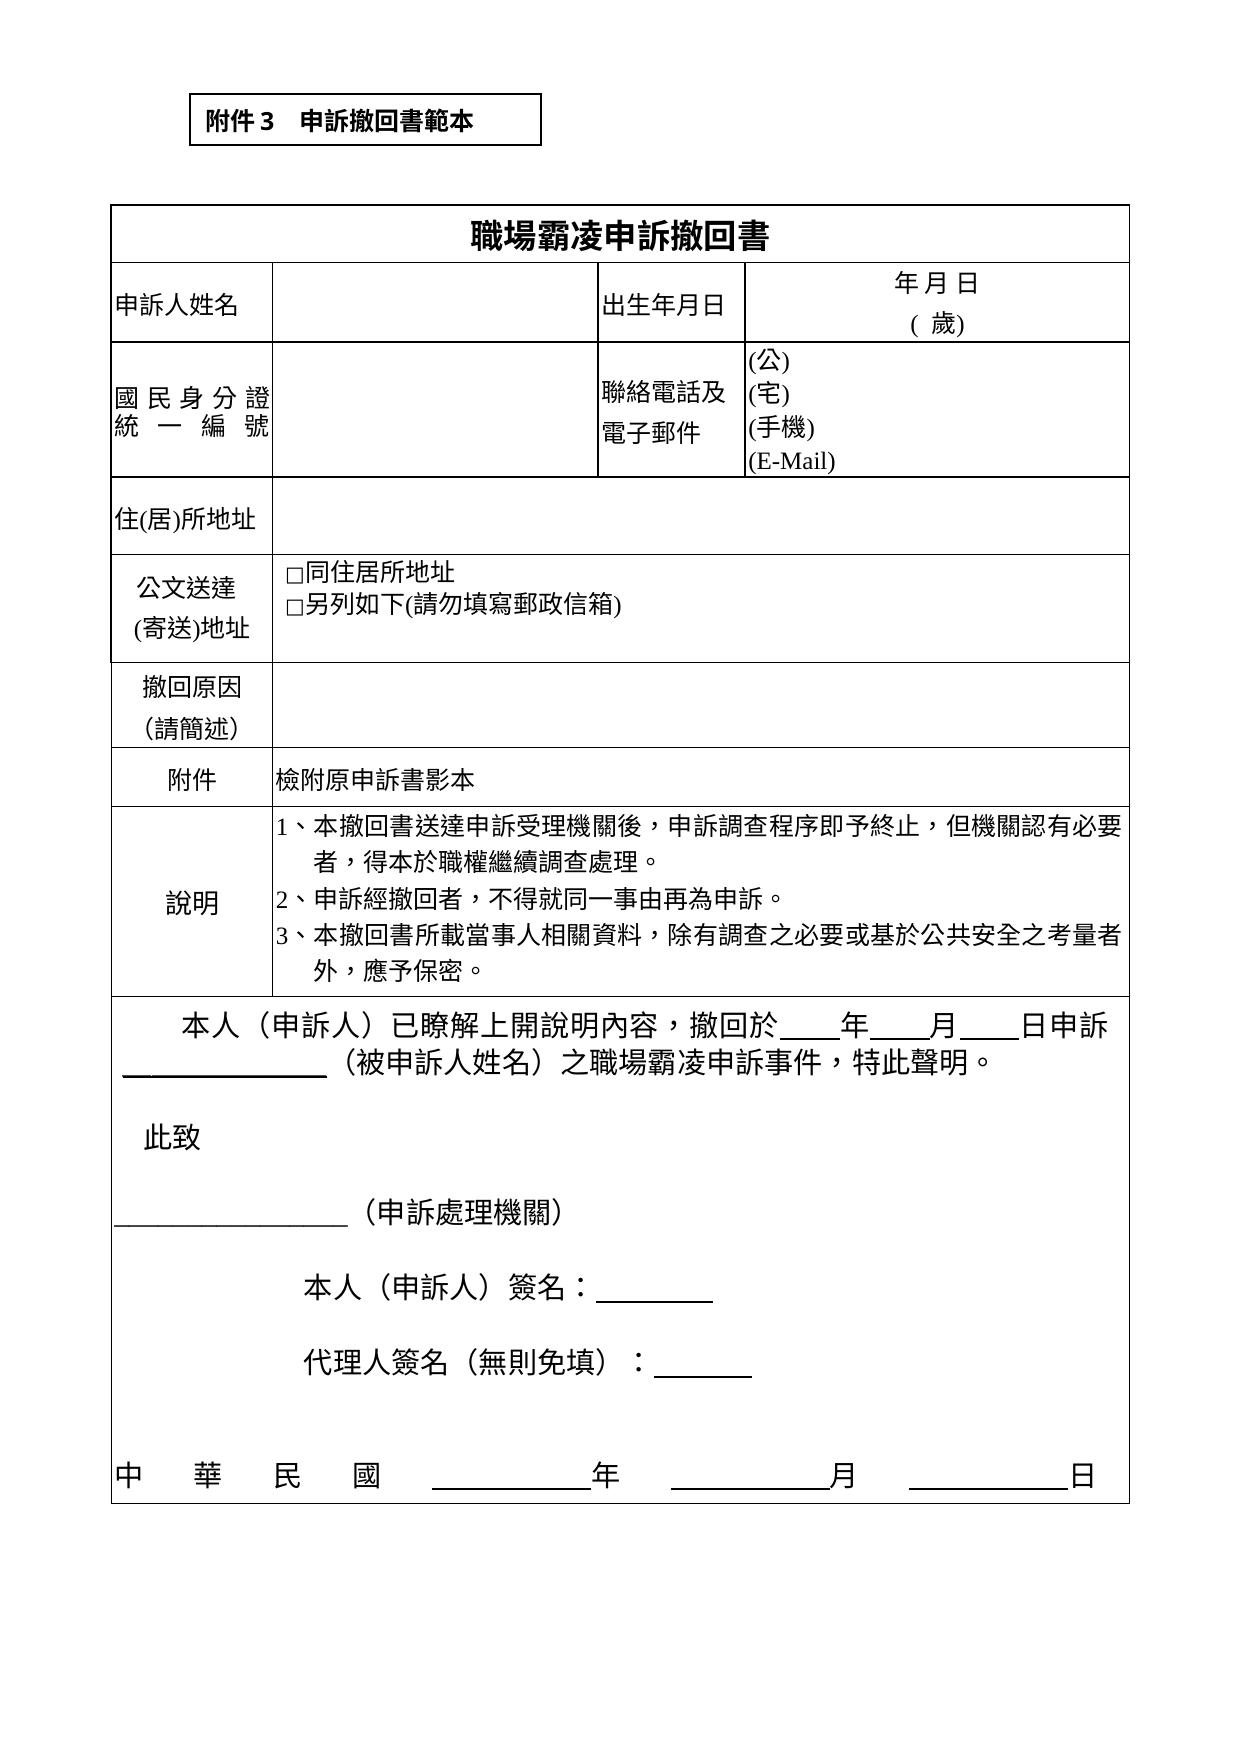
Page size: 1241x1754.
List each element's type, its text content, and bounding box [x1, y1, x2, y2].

table_cell 國民身分證 統一編號 [112, 343, 272, 476]
table_cell 出生年月日 [599, 263, 744, 341]
table_cell [273, 478, 1129, 554]
table_cell 本人（申訴人）已瞭解上開說明內容，撤回於 年 月 日申訴 ＿＿＿＿＿＿＿（被申訴人姓名）之職場霸凌申訴事件，特此聲明。 此致 ________________（申訴處理機關） 本人（申訴人）簽名： 代理人簽名（無則免填）： 中華民國 年 月 日 [112, 997, 1129, 1503]
table_cell [273, 343, 597, 476]
table_cell 住(居)所地址 [112, 478, 272, 554]
table_cell [273, 663, 1129, 747]
table_cell 說明 [112, 807, 272, 996]
table_cell 年 月 日 ( 歲) [746, 263, 1129, 341]
table_cell (公) (宅) (手機) (E-Mail) [746, 343, 1129, 476]
table_cell 附件 [112, 748, 272, 806]
table_cell 聯絡電話及電子郵件 [599, 343, 744, 476]
text 附件3 申訴撤回書範本 [205, 101, 526, 137]
table_cell □同住居所地址 □另列如下(請勿填寫郵政信箱) [273, 555, 1129, 662]
table_cell 1、本撤回書送達申訴受理機關後，申訴調查程序即予終止，但機關認有必要者，得本於職權繼續調查處理。 2、申訴經撤回者，不得就同一事由再為申訴。 3、本撤回書所載當事人相關資料，除有調查之必要或基於公共安全之考量者外，應予保密。 [273, 807, 1129, 996]
table_cell [273, 263, 597, 341]
table_cell 撤回原因 （請簡述） [112, 663, 272, 747]
table_cell 公文送達 (寄送)地址 [112, 555, 272, 662]
table_header 職場霸凌申訴撤回書 [112, 206, 1129, 262]
table_cell 檢附原申訴書影本 [273, 748, 1129, 806]
table_cell 申訴人姓名 [112, 263, 272, 341]
